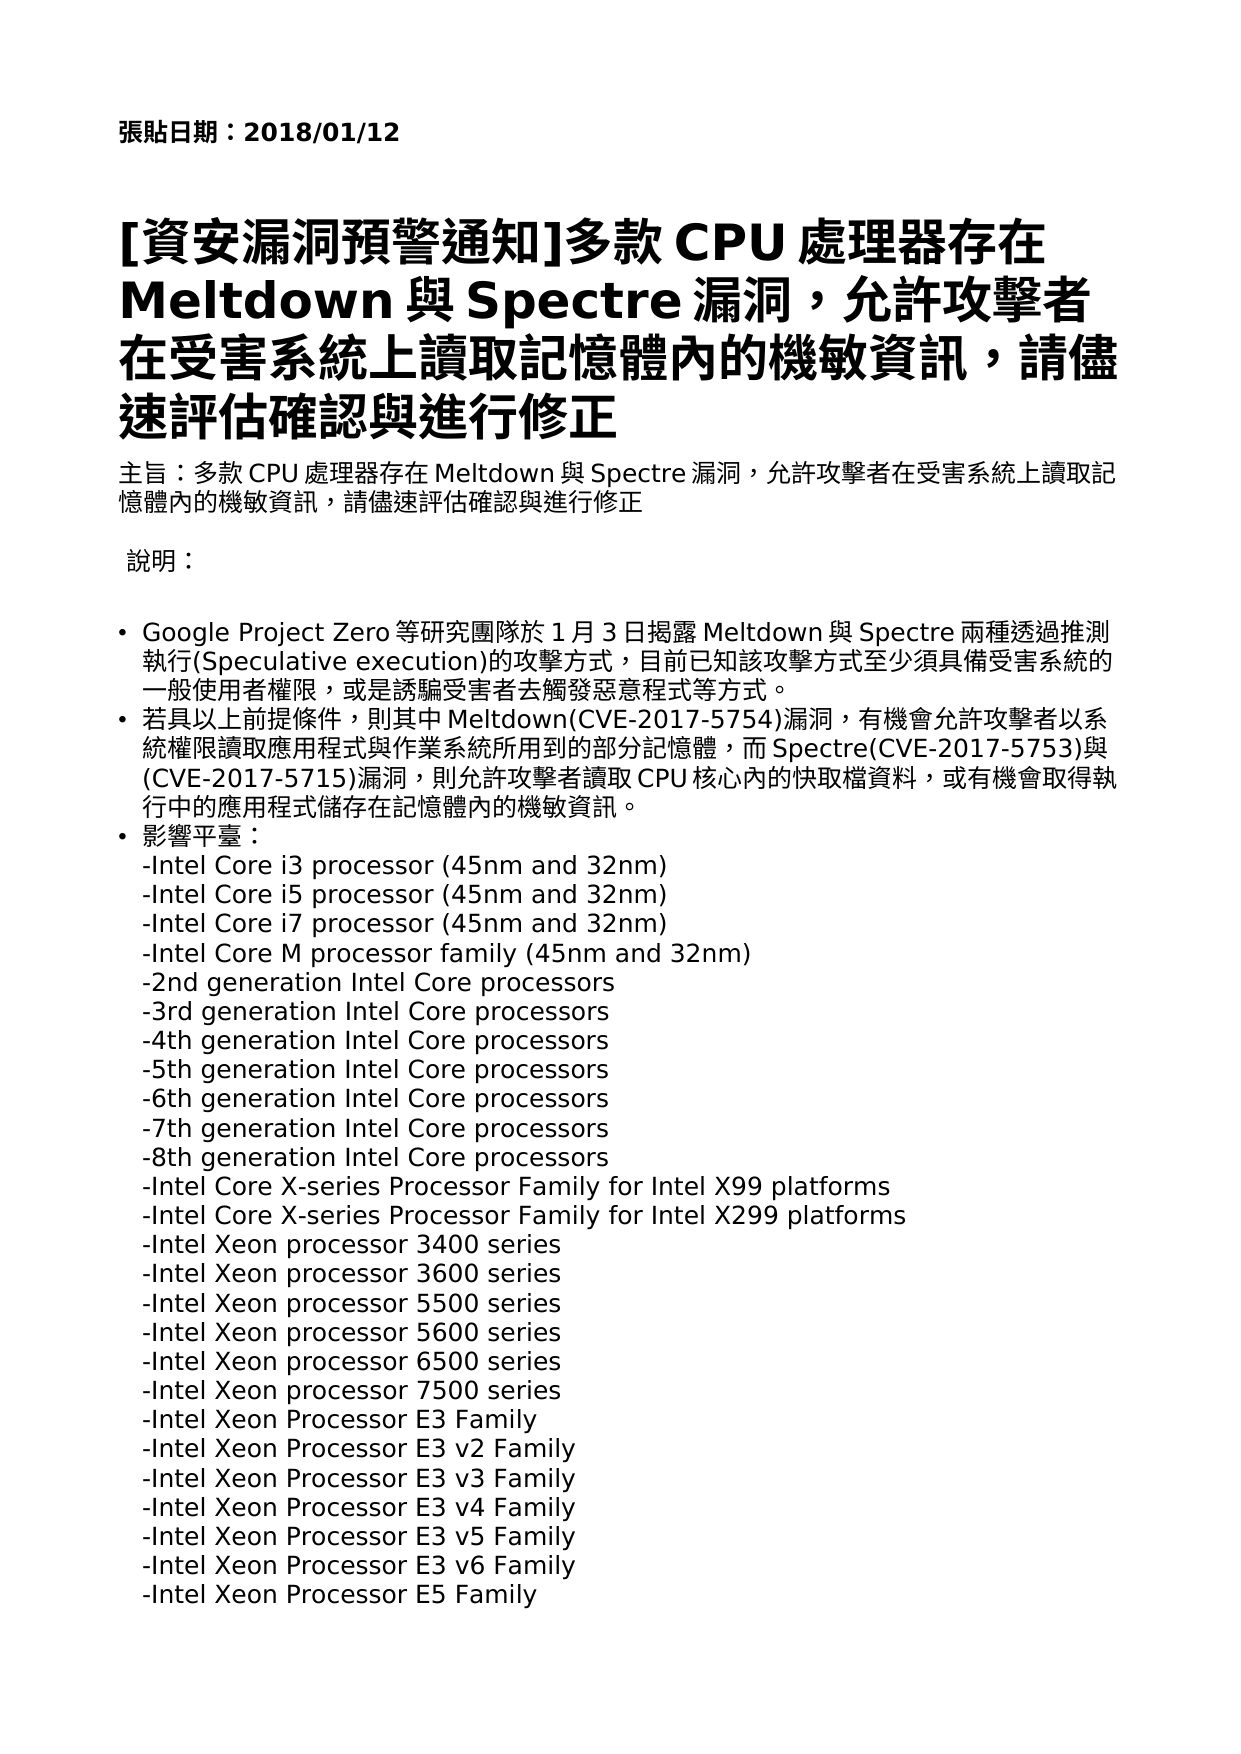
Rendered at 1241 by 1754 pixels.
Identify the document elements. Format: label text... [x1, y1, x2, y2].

text 主旨：多款CPU處理器存在Meltdown與Spectre漏洞，允許攻擊者在受害系統上讀取記憶體內的機敏資訊，請儘速評估確認與進行修正 說明： [118, 459, 1122, 576]
text 張貼日期：2018/01/12 [118, 118, 1122, 176]
list 若具以上前提條件，則其中Meltdown(CVE-2017-5754)漏洞，有機會允許攻擊者以系統權限讀取應用程式與作業系統所用到的部分記憶體，而Spectre(CVE-2017-5753)與(CVE-2017-5715)漏洞，則允許攻擊者讀取CPU核心內的快取檔資料，或有機會取得執行中的應用程式儲存在記憶體內的機敏資訊。 [118, 706, 1122, 822]
list 影響平臺： -Intel Core i3 processor (45nm and 32nm) -Intel Core i5 processor (45nm and 32nm) -Intel Core i7 processor (45nm and 32nm) -Intel Core M processor family (45nm and 32nm) -2nd generation Intel Core processors -3rd generation Intel Core processors -4th generation Intel Core processors -5th generation Intel Core processors -6th generation Intel Core processors -7th generation Intel Core processors -8th generation Intel Core processors -Intel Core X-series Processor Family for Intel X99 platforms -Intel Core X-series Processor Family for Intel X299 platforms -Intel Xeon processor 3400 series -Intel Xeon processor 3600 series -Intel Xeon processor 5500 series -Intel Xeon processor 5600 series -Intel Xeon processor 6500 series -Intel Xeon processor 7500 series -Intel Xeon Processor E3 Family -Intel Xeon Processor E3 v2 Family -Intel Xeon Processor E3 v3 Family -Intel Xeon Processor E3 v4 Family -Intel Xeon Processor E3 v5 Family -Intel Xeon Processor E3 v6 Family -Intel Xeon Processor E5 Family [118, 822, 1122, 1610]
list Google Project Zero等研究團隊於1月3日揭露Meltdown與Spectre兩種透過推測執行(Speculative execution)的攻擊方式，目前已知該攻擊方式至少須具備受害系統的一般使用者權限，或是誘騙受害者去觸發惡意程式等方式。 [118, 618, 1122, 706]
subtitle [資安漏洞預警通知]多款CPU處理器存在Meltdown與Spectre漏洞，允許攻擊者在受害系統上讀取記憶體內的機敏資訊，請儘速評估確認與進行修正 [118, 214, 1122, 447]
